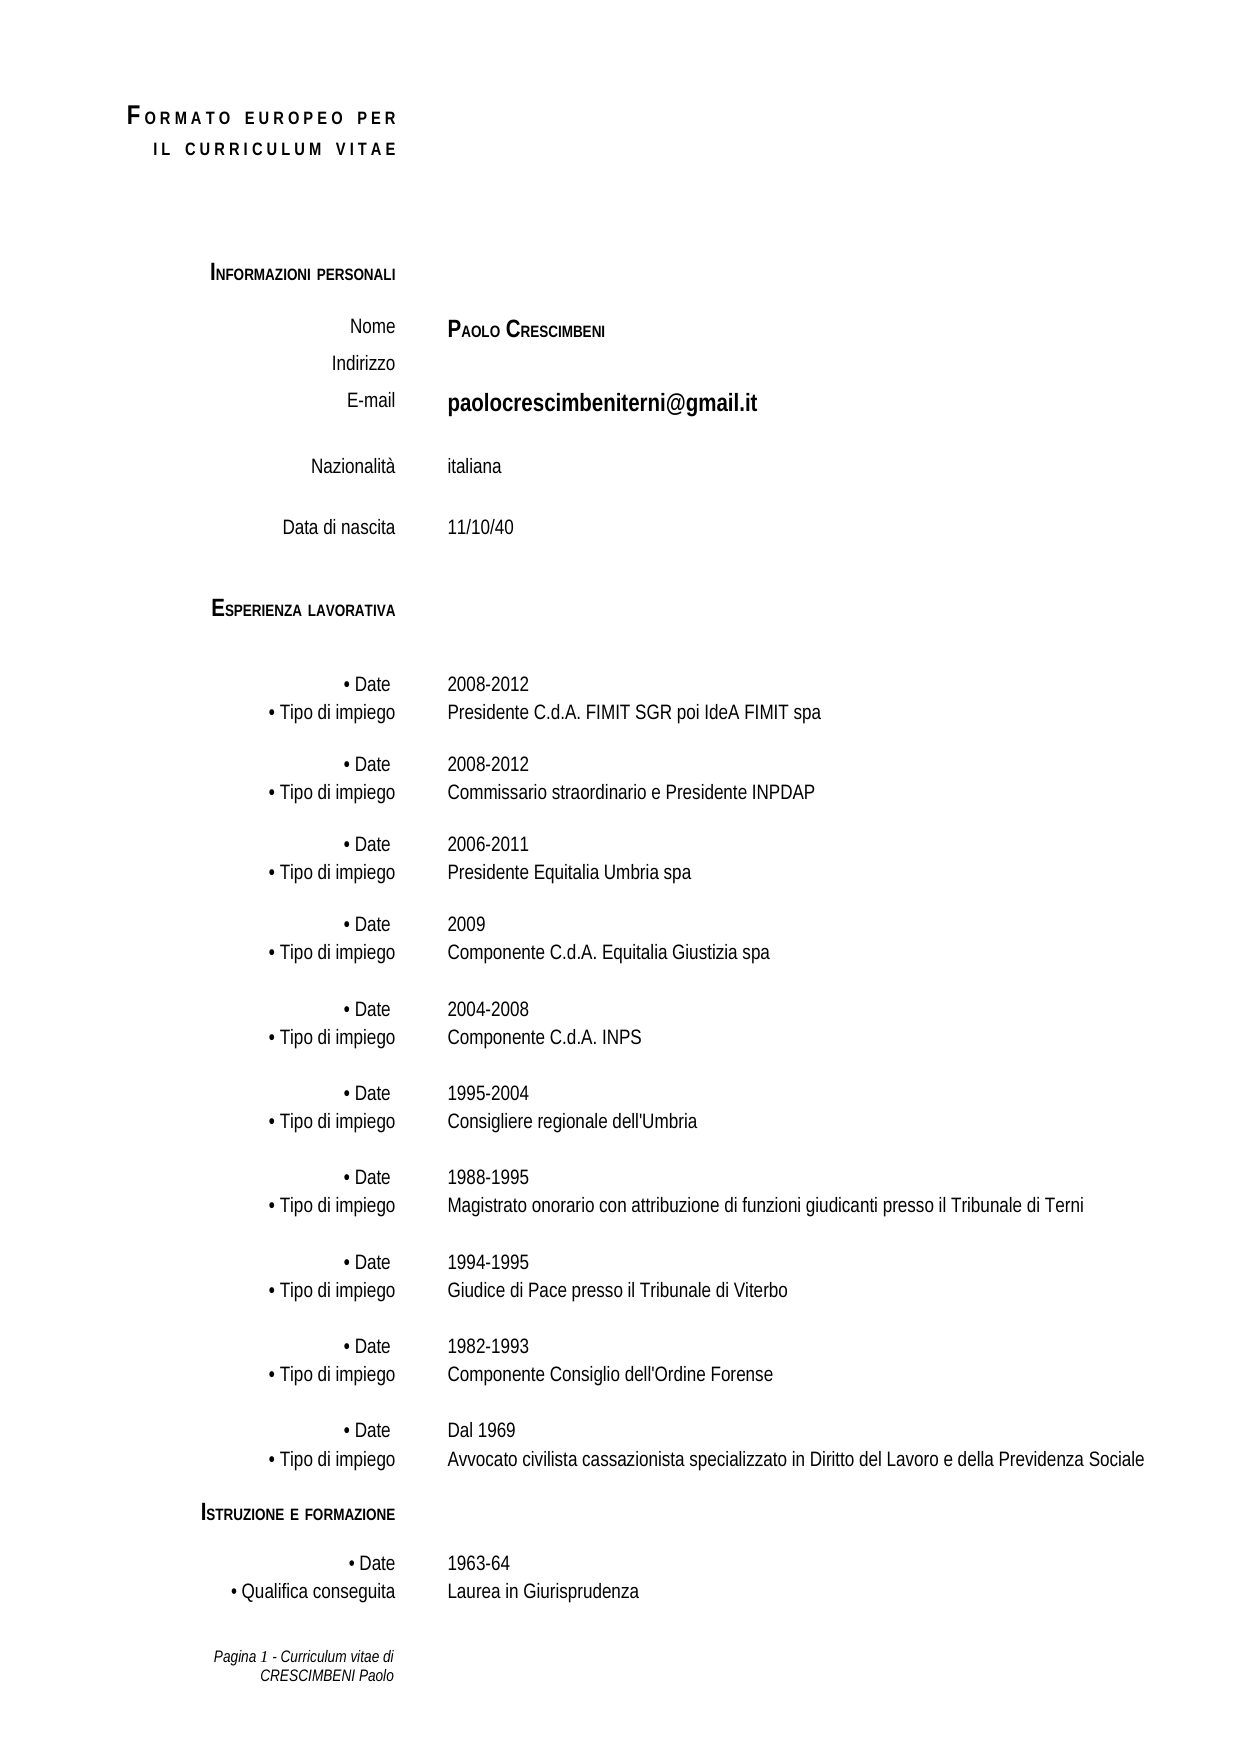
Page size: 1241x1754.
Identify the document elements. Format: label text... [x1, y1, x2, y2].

table_cell [406, 1577, 436, 1605]
table_header Esperienza lavorativa [89, 593, 406, 622]
table_cell [406, 1416, 436, 1444]
table_cell [406, 966, 436, 994]
table_header Informazioni personali [89, 257, 406, 286]
table_cell Dal 1969 [436, 1416, 1189, 1444]
table_cell [89, 1388, 406, 1416]
table_header [406, 750, 436, 778]
table_header italiana [436, 452, 1189, 480]
table_cell • Date [89, 1079, 406, 1107]
table_cell • Tipo di impiego [89, 1107, 406, 1135]
table_cell [436, 1304, 1189, 1332]
table_cell [406, 1051, 436, 1079]
table_header [406, 513, 436, 541]
table_cell • Tipo di impiego [89, 1360, 406, 1388]
table_cell E-mail [89, 384, 406, 421]
table_header 2008-2012 [436, 670, 1189, 698]
table_cell • Tipo di impiego [89, 1023, 406, 1051]
table_cell [436, 347, 1189, 384]
table_cell [406, 778, 436, 806]
table_header Data di nascita [89, 513, 406, 541]
table_cell [406, 1360, 436, 1388]
table_cell [406, 938, 436, 966]
table_header • Date [89, 750, 406, 778]
table_cell • Tipo di impiego [89, 858, 406, 886]
table_cell [406, 1388, 436, 1416]
table_header • Date [89, 830, 406, 858]
table_cell • Date [89, 1163, 406, 1191]
table_header [406, 670, 436, 698]
table_cell Consigliere regionale dell'Umbria [436, 1107, 1189, 1135]
table_cell [436, 966, 1189, 994]
table_cell Avvocato civilista cassazionista specializzato in Diritto del Lavoro e della Previdenza Sociale [436, 1445, 1189, 1473]
table_cell • Date [89, 1416, 406, 1444]
table_cell 2004-2008 [436, 995, 1189, 1023]
table_cell 1988-1995 [436, 1163, 1189, 1191]
table_cell paolocrescimbeniterni@gmail.it [436, 384, 1189, 421]
table_cell • Date [89, 995, 406, 1023]
table_cell [406, 995, 436, 1023]
table_cell [406, 347, 436, 384]
table_cell Componente Consiglio dell'Ordine Forense [436, 1360, 1189, 1388]
table_cell • Tipo di impiego [89, 938, 406, 966]
table_header Formato europeo per il curriculum vitae [89, 99, 406, 209]
table_cell Giudice di Pace presso il Tribunale di Viterbo [436, 1276, 1189, 1304]
table_cell [436, 1051, 1189, 1079]
table_header 2008-2012 [436, 750, 1189, 778]
table_cell • Tipo di impiego [89, 1445, 406, 1473]
table_cell [406, 1304, 436, 1332]
table_header 2009 [436, 910, 1189, 938]
table_header [406, 1549, 436, 1577]
table_cell [406, 698, 436, 726]
table_cell 1995-2004 [436, 1079, 1189, 1107]
table_cell Laurea in Giurisprudenza [436, 1577, 1189, 1605]
table_cell [89, 1051, 406, 1079]
table_header [406, 830, 436, 858]
table_header [406, 452, 436, 480]
table_cell [406, 1163, 436, 1191]
table_cell [89, 1135, 406, 1163]
table_cell [406, 1191, 436, 1219]
table_header 10/11/40 [436, 513, 1189, 541]
table_header • Date [89, 1549, 406, 1577]
table_cell [89, 1304, 406, 1332]
table_cell • Tipo di impiego [89, 778, 406, 806]
table_cell Componente C.d.A. INPS [436, 1023, 1189, 1051]
table_cell • Tipo di impiego [89, 1191, 406, 1219]
table_header Nazionalità [89, 452, 406, 480]
table_header [406, 310, 436, 347]
table_cell 1982-1993 [436, 1332, 1189, 1360]
table_header Istruzione e formazione [89, 1497, 406, 1525]
table_cell Magistrato onorario con attribuzione di funzioni giudicanti presso il Tribunale di Terni [436, 1191, 1189, 1219]
table_cell [406, 1445, 436, 1473]
table_cell [406, 1276, 436, 1304]
table_cell • Tipo di impiego [89, 1276, 406, 1304]
table_cell [436, 1135, 1189, 1163]
table_cell [89, 1220, 406, 1248]
table_cell 1994-1995 [436, 1248, 1189, 1276]
table_cell [406, 1079, 436, 1107]
table_cell Presidente Equitalia Umbria spa [436, 858, 1189, 886]
table_cell [406, 1023, 436, 1051]
table_cell Indirizzo [89, 347, 406, 384]
table_cell [436, 1388, 1189, 1416]
table_cell Presidente C.d.A. FIMIT SGR poi IdeA FIMIT spa [436, 698, 1189, 726]
table_header Nome [89, 310, 406, 347]
table_cell [406, 858, 436, 886]
table_header 1963-64 [436, 1549, 1189, 1577]
table_cell [406, 384, 436, 421]
table_header • Date [89, 670, 406, 698]
table_cell • Tipo di impiego [89, 698, 406, 726]
table_cell Commissario straordinario e Presidente INPDAP [436, 778, 1189, 806]
table_cell • Date [89, 1332, 406, 1360]
table_header 2006-2011 [436, 830, 1189, 858]
table_cell [406, 1248, 436, 1276]
table_cell Componente C.d.A. Equitalia Giustizia spa [436, 938, 1189, 966]
table_cell [89, 966, 406, 994]
table_cell • Qualifica conseguita [89, 1577, 406, 1605]
table_cell [406, 1107, 436, 1135]
table_header Paolo Crescimbeni [436, 310, 1189, 347]
table_cell [406, 1332, 436, 1360]
table_header • Date [89, 910, 406, 938]
table_header [406, 910, 436, 938]
table_cell [406, 1220, 436, 1248]
table_cell [406, 1135, 436, 1163]
table_cell [436, 1220, 1189, 1248]
table_cell • Date [89, 1248, 406, 1276]
